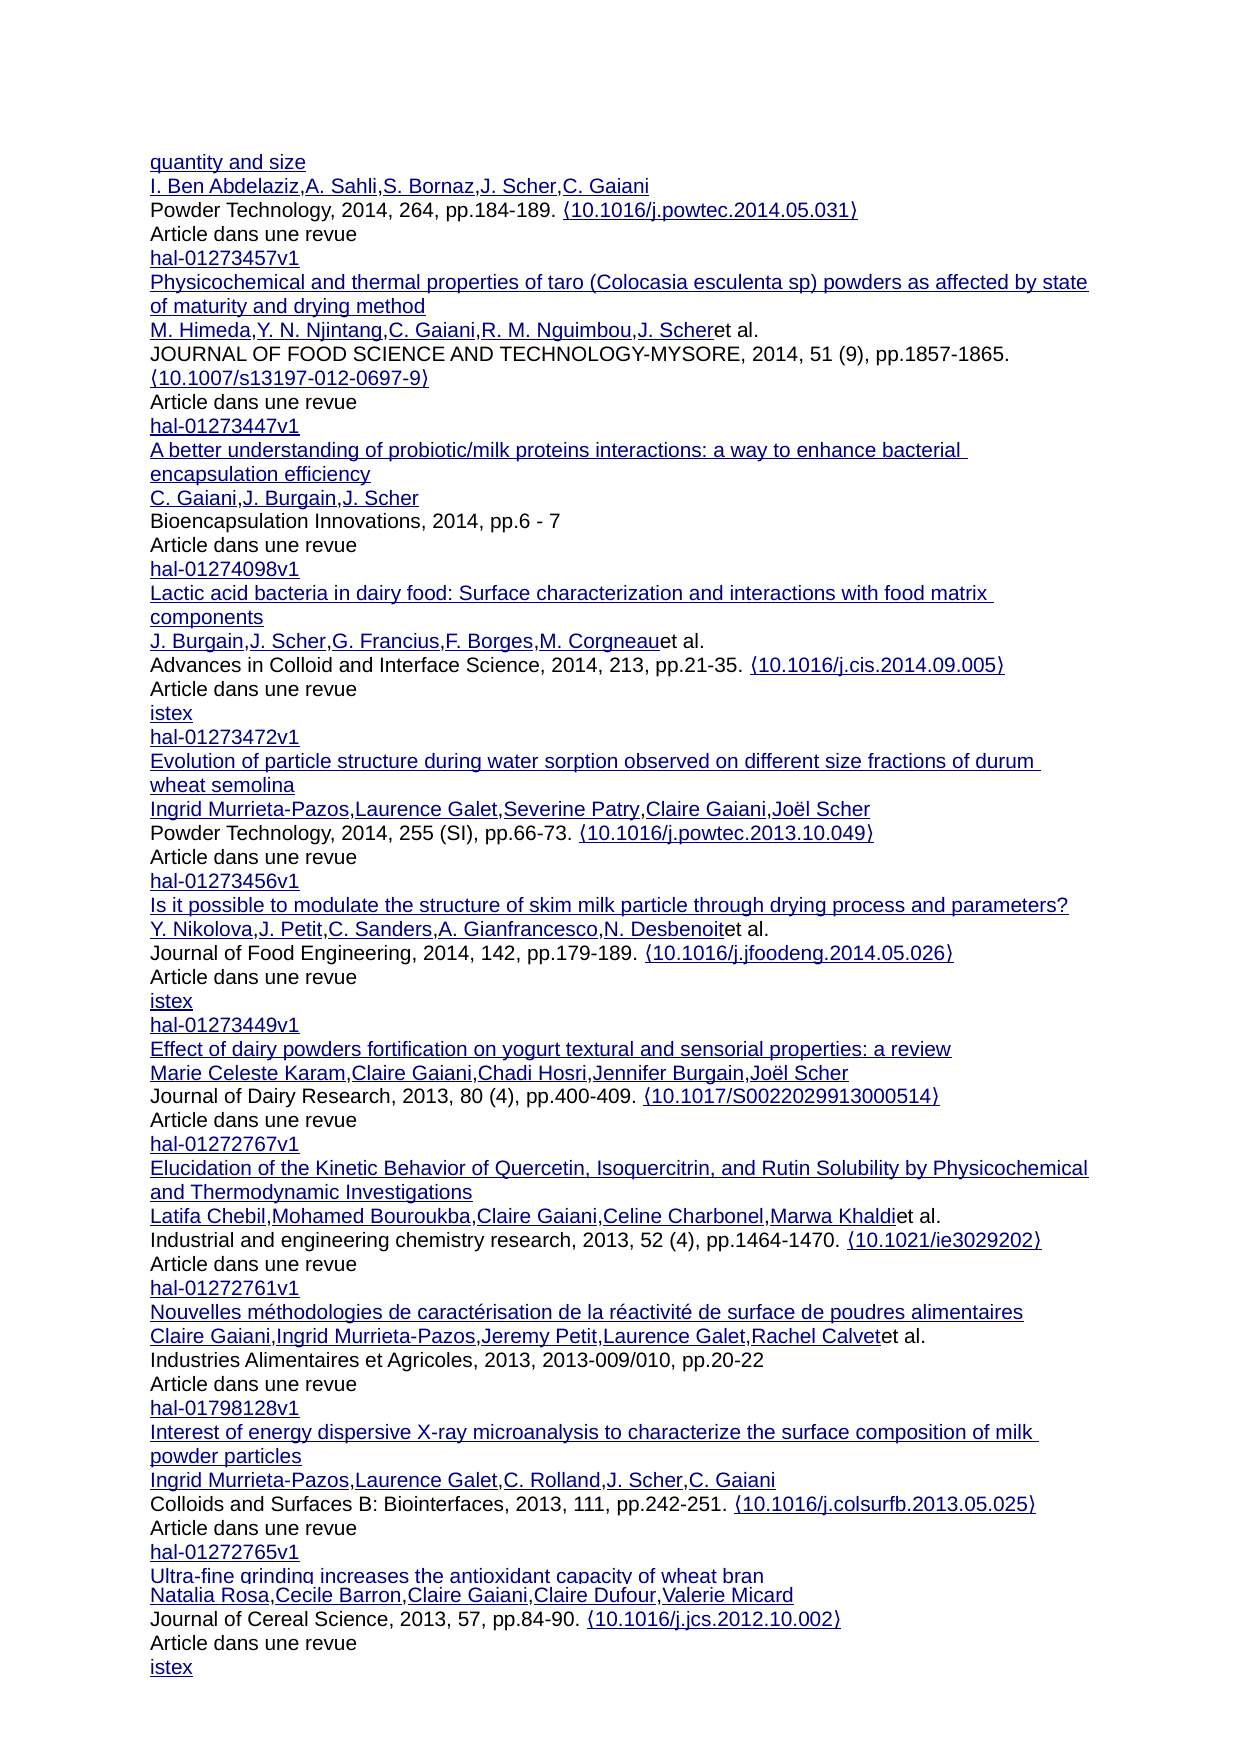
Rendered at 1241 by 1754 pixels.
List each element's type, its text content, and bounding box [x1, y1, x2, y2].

table_cell Physicochemical and thermal properties of taro (Colocasia esculenta sp) powders as affected by state of maturity and drying method M. Himeda,Y. N. Njintang,C. Gaiani,R. M. Nguimbou,J. Scheret al. JOURNAL OF FOOD SCIENCE AND TECHNOLOGY-MYSORE, 2014, 51 (9), pp.1857-1865. ⟨10.1007/s13197-012-0697-9⟩ Article dans une revue hal-01273447v1 [150, 270, 1090, 437]
table_cell Interest of energy dispersive X-ray microanalysis to characterize the surface composition of milk powder particles Ingrid Murrieta-Pazos,Laurence Galet,C. Rolland,J. Scher,C. Gaiani Colloids and Surfaces B: Biointerfaces, 2013, 111, pp.242-251. ⟨10.1016/j.colsurfb.2013.05.025⟩ Article dans une revue hal-01272765v1 [150, 1420, 1090, 1563]
table_cell Is it possible to modulate the structure of skim milk particle through drying process and parameters? Y. Nikolova,J. Petit,C. Sanders,A. Gianfrancesco,N. Desbenoitet al. Journal of Food Engineering, 2014, 142, pp.179-189. ⟨10.1016/j.jfoodeng.2014.05.026⟩ Article dans une revue istex hal-01273449v1 [150, 893, 1090, 1036]
table_cell Lactic acid bacteria in dairy food: Surface characterization and interactions with food matrix components J. Burgain,J. Scher,G. Francius,F. Borges,M. Corgneauet al. Advances in Colloid and Interface Science, 2014, 213, pp.21-35. ⟨10.1016/j.cis.2014.09.005⟩ Article dans une revue istex hal-01273472v1 [150, 581, 1090, 749]
table_cell Elucidation of the Kinetic Behavior of Quercetin, Isoquercitrin, and Rutin Solubility by Physicochemical and Thermodynamic Investigations Latifa Chebil,Mohamed Bouroukba,Claire Gaiani,Celine Charbonel,Marwa Khaldiet al. Industrial and engineering chemistry research, 2013, 52 (4), pp.1464-1470. ⟨10.1021/ie3029202⟩ Article dans une revue hal-01272761v1 [150, 1156, 1090, 1300]
table_cell Nouvelles méthodologies de caractérisation de la réactivité de surface de poudres alimentaires Claire Gaiani,Ingrid Murrieta-Pazos,Jeremy Petit,Laurence Galet,Rachel Calvetet al. Industries Alimentaires et Agricoles, 2013, 2013-009/010, pp.20-22 Article dans une revue hal-01798128v1 [150, 1300, 1090, 1420]
table_cell quantity and size I. Ben Abdelaziz,A. Sahli,S. Bornaz,J. Scher,C. Gaiani Powder Technology, 2014, 264, pp.184-189. ⟨10.1016/j.powtec.2014.05.031⟩ Article dans une revue hal-01273457v1 [150, 150, 1090, 270]
table_cell Ultra-fine grinding increases the antioxidant capacity of wheat bran Natalia Rosa,Cecile Barron,Claire Gaiani,Claire Dufour,Valerie Micard Journal of Cereal Science, 2013, 57, pp.84-90. ⟨10.1016/j.jcs.2012.10.002⟩ Article dans une revue istex [150, 1564, 1090, 1679]
table_cell A better understanding of probiotic/milk proteins interactions: a way to enhance bacterial encapsulation efficiency C. Gaiani,J. Burgain,J. Scher Bioencapsulation Innovations, 2014, pp.6 - 7 Article dans une revue hal-01274098v1 [150, 438, 1090, 581]
table_cell Evolution of particle structure during water sorption observed on different size fractions of durum wheat semolina Ingrid Murrieta-Pazos,Laurence Galet,Severine Patry,Claire Gaiani,Joël Scher Powder Technology, 2014, 255 (SI), pp.66-73. ⟨10.1016/j.powtec.2013.10.049⟩ Article dans une revue hal-01273456v1 [150, 749, 1090, 893]
table_cell Effect of dairy powders fortification on yogurt textural and sensorial properties: a review Marie Celeste Karam,Claire Gaiani,Chadi Hosri,Jennifer Burgain,Joël Scher Journal of Dairy Research, 2013, 80 (4), pp.400-409. ⟨10.1017/S0022029913000514⟩ Article dans une revue hal-01272767v1 [150, 1036, 1090, 1156]
